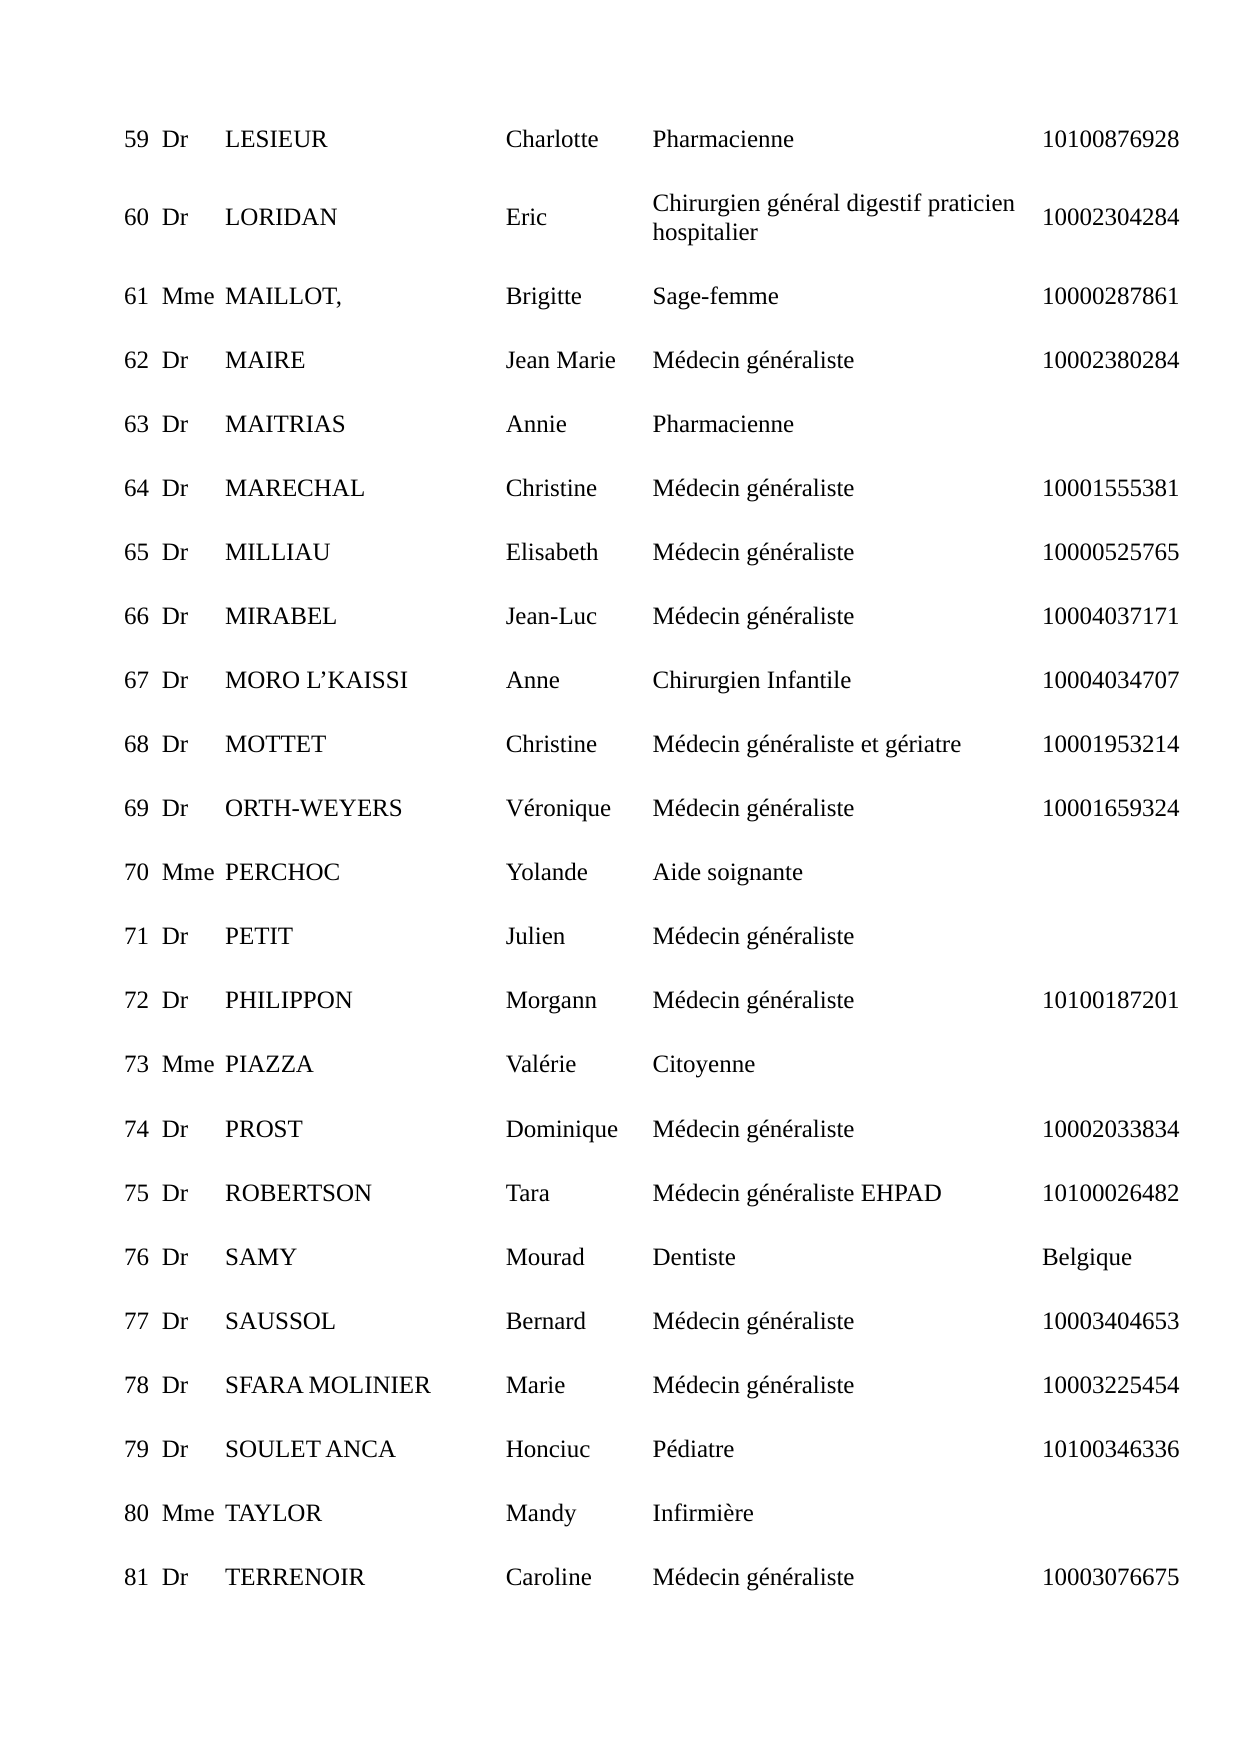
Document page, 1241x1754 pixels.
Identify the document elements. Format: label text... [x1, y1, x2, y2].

table_cell Dr [159, 1239, 222, 1303]
table_cell Dr [159, 1111, 222, 1175]
table_cell PIAZZA [222, 1047, 503, 1111]
table_cell Dr [159, 598, 222, 662]
table_cell 73 [121, 1047, 159, 1111]
table_cell Mourad [503, 1239, 649, 1303]
table_cell SAUSSOL [222, 1303, 503, 1367]
table_cell Mandy [503, 1495, 649, 1559]
table_cell Mme [159, 855, 222, 918]
table_cell Charlotte [503, 121, 649, 185]
table_cell 10100187201 [1039, 983, 1197, 1047]
table_cell SFARA MOLINIER [222, 1367, 503, 1431]
table_cell 10003404653 [1039, 1303, 1197, 1367]
table_cell ROBERTSON [222, 1175, 503, 1239]
table_cell Dr [159, 342, 222, 406]
table_cell Médecin généraliste [650, 1559, 1039, 1623]
table_cell 10002304284 [1039, 185, 1197, 278]
table_cell [1039, 855, 1197, 918]
table_cell Dr [159, 1559, 222, 1623]
table_cell Bernard [503, 1303, 649, 1367]
table_cell Médecin généraliste [650, 342, 1039, 406]
table_header [118, 118, 1200, 1626]
table_cell Brigitte [503, 278, 649, 342]
table_cell 66 [121, 598, 159, 662]
table_cell Dr [159, 919, 222, 983]
table_cell 60 [121, 185, 159, 278]
table_cell Médecin généraliste [650, 983, 1039, 1047]
table_cell 74 [121, 1111, 159, 1175]
table_cell 10000525765 [1039, 534, 1197, 598]
table_cell Médecin généraliste [650, 598, 1039, 662]
table_cell Dr [159, 726, 222, 790]
table_cell Caroline [503, 1559, 649, 1623]
table_cell Elisabeth [503, 534, 649, 598]
table_cell Marie [503, 1367, 649, 1431]
table_cell TAYLOR [222, 1495, 503, 1559]
table_cell Mme [159, 1495, 222, 1559]
table_cell 10100346336 [1039, 1431, 1197, 1495]
table_cell 76 [121, 1239, 159, 1303]
table_cell Dr [159, 1175, 222, 1239]
table_cell Médecin généraliste EHPAD [650, 1175, 1039, 1239]
table_cell Dr [159, 1431, 222, 1495]
table_cell Dr [159, 534, 222, 598]
table_cell SAMY [222, 1239, 503, 1303]
table_cell Médecin généraliste [650, 919, 1039, 983]
table_cell Médecin généraliste [650, 470, 1039, 534]
table_cell Annie [503, 406, 649, 470]
table_cell Dr [159, 983, 222, 1047]
table_cell 10001555381 [1039, 470, 1197, 534]
table_cell 10003225454 [1039, 1367, 1197, 1431]
table_cell 10004034707 [1039, 662, 1197, 726]
table_cell MIRABEL [222, 598, 503, 662]
table_cell PHILIPPON [222, 983, 503, 1047]
table_cell Médecin généraliste [650, 1303, 1039, 1367]
table_cell Tara [503, 1175, 649, 1239]
table_cell 77 [121, 1303, 159, 1367]
table_cell Médecin généraliste [650, 1111, 1039, 1175]
table_cell Dr [159, 662, 222, 726]
table_cell Véronique [503, 790, 649, 854]
table_cell 59 [121, 121, 159, 185]
table_cell Christine [503, 726, 649, 790]
table_cell 10002380284 [1039, 342, 1197, 406]
table_cell [1039, 919, 1197, 983]
table_cell 10004037171 [1039, 598, 1197, 662]
table_cell PROST [222, 1111, 503, 1175]
table_cell Dr [159, 1367, 222, 1431]
table_cell 71 [121, 919, 159, 983]
table_cell Jean-Luc [503, 598, 649, 662]
table_cell Mme [159, 1047, 222, 1111]
table_cell ORTH-WEYERS [222, 790, 503, 854]
table_cell 10001659324 [1039, 790, 1197, 854]
table_cell Médecin généraliste [650, 1367, 1039, 1431]
table_cell Jean Marie [503, 342, 649, 406]
table_cell Sage-femme [650, 278, 1039, 342]
table_cell 72 [121, 983, 159, 1047]
table_cell SOULET ANCA [222, 1431, 503, 1495]
table_cell Médecin généraliste et gériatre [650, 726, 1039, 790]
table_cell 10100026482 [1039, 1175, 1197, 1239]
table_cell Chirurgien général digestif praticien hospitalier [650, 185, 1039, 278]
table_cell LORIDAN [222, 185, 503, 278]
table_cell 70 [121, 855, 159, 918]
table_cell 68 [121, 726, 159, 790]
table_cell 80 [121, 1495, 159, 1559]
table_cell 81 [121, 1559, 159, 1623]
table_cell MARECHAL [222, 470, 503, 534]
table_cell 67 [121, 662, 159, 726]
table_cell 10002033834 [1039, 1111, 1197, 1175]
table_cell 61 [121, 278, 159, 342]
table_cell Médecin généraliste [650, 790, 1039, 854]
table_cell PETIT [222, 919, 503, 983]
table_cell Pharmacienne [650, 406, 1039, 470]
table_cell Médecin généraliste [650, 534, 1039, 598]
table_cell Dr [159, 470, 222, 534]
table_cell Anne [503, 662, 649, 726]
table_cell Dominique [503, 1111, 649, 1175]
table_cell Dr [159, 1303, 222, 1367]
table_cell MAILLOT, [222, 278, 503, 342]
table_cell MORO L’KAISSI [222, 662, 503, 726]
table_cell Citoyenne [650, 1047, 1039, 1111]
table_cell 65 [121, 534, 159, 598]
table_cell Valérie [503, 1047, 649, 1111]
table_cell MAITRIAS [222, 406, 503, 470]
table_cell Christine [503, 470, 649, 534]
table_cell Dr [159, 185, 222, 278]
table_cell MILLIAU [222, 534, 503, 598]
table_cell MOTTET [222, 726, 503, 790]
table_cell Dr [159, 406, 222, 470]
table_cell Belgique [1039, 1239, 1197, 1303]
table_cell 10001953214 [1039, 726, 1197, 790]
table_cell Honciuc [503, 1431, 649, 1495]
table_cell 10100876928 [1039, 121, 1197, 185]
table_cell 64 [121, 470, 159, 534]
table_cell [1039, 1047, 1197, 1111]
table_cell Aide soignante [650, 855, 1039, 918]
table_cell TERRENOIR [222, 1559, 503, 1623]
table_cell 78 [121, 1367, 159, 1431]
table_cell LESIEUR [222, 121, 503, 185]
table_cell Eric [503, 185, 649, 278]
table_cell 75 [121, 1175, 159, 1239]
table_cell 62 [121, 342, 159, 406]
table_cell Pédiatre [650, 1431, 1039, 1495]
table_cell Infirmière [650, 1495, 1039, 1559]
table_cell Dentiste [650, 1239, 1039, 1303]
table_cell [1039, 406, 1197, 470]
table_cell 10000287861 [1039, 278, 1197, 342]
table_cell 10003076675 [1039, 1559, 1197, 1623]
table_cell Dr [159, 121, 222, 185]
table_cell Morgann [503, 983, 649, 1047]
table_cell Pharmacienne [650, 121, 1039, 185]
table_cell Chirurgien Infantile [650, 662, 1039, 726]
table_cell 79 [121, 1431, 159, 1495]
table_cell PERCHOC [222, 855, 503, 918]
table_cell 69 [121, 790, 159, 854]
table_cell Julien [503, 919, 649, 983]
table_cell Mme [159, 278, 222, 342]
table_cell MAIRE [222, 342, 503, 406]
table_cell [1039, 1495, 1197, 1559]
table_cell Yolande [503, 855, 649, 918]
table_cell 63 [121, 406, 159, 470]
table_cell Dr [159, 790, 222, 854]
